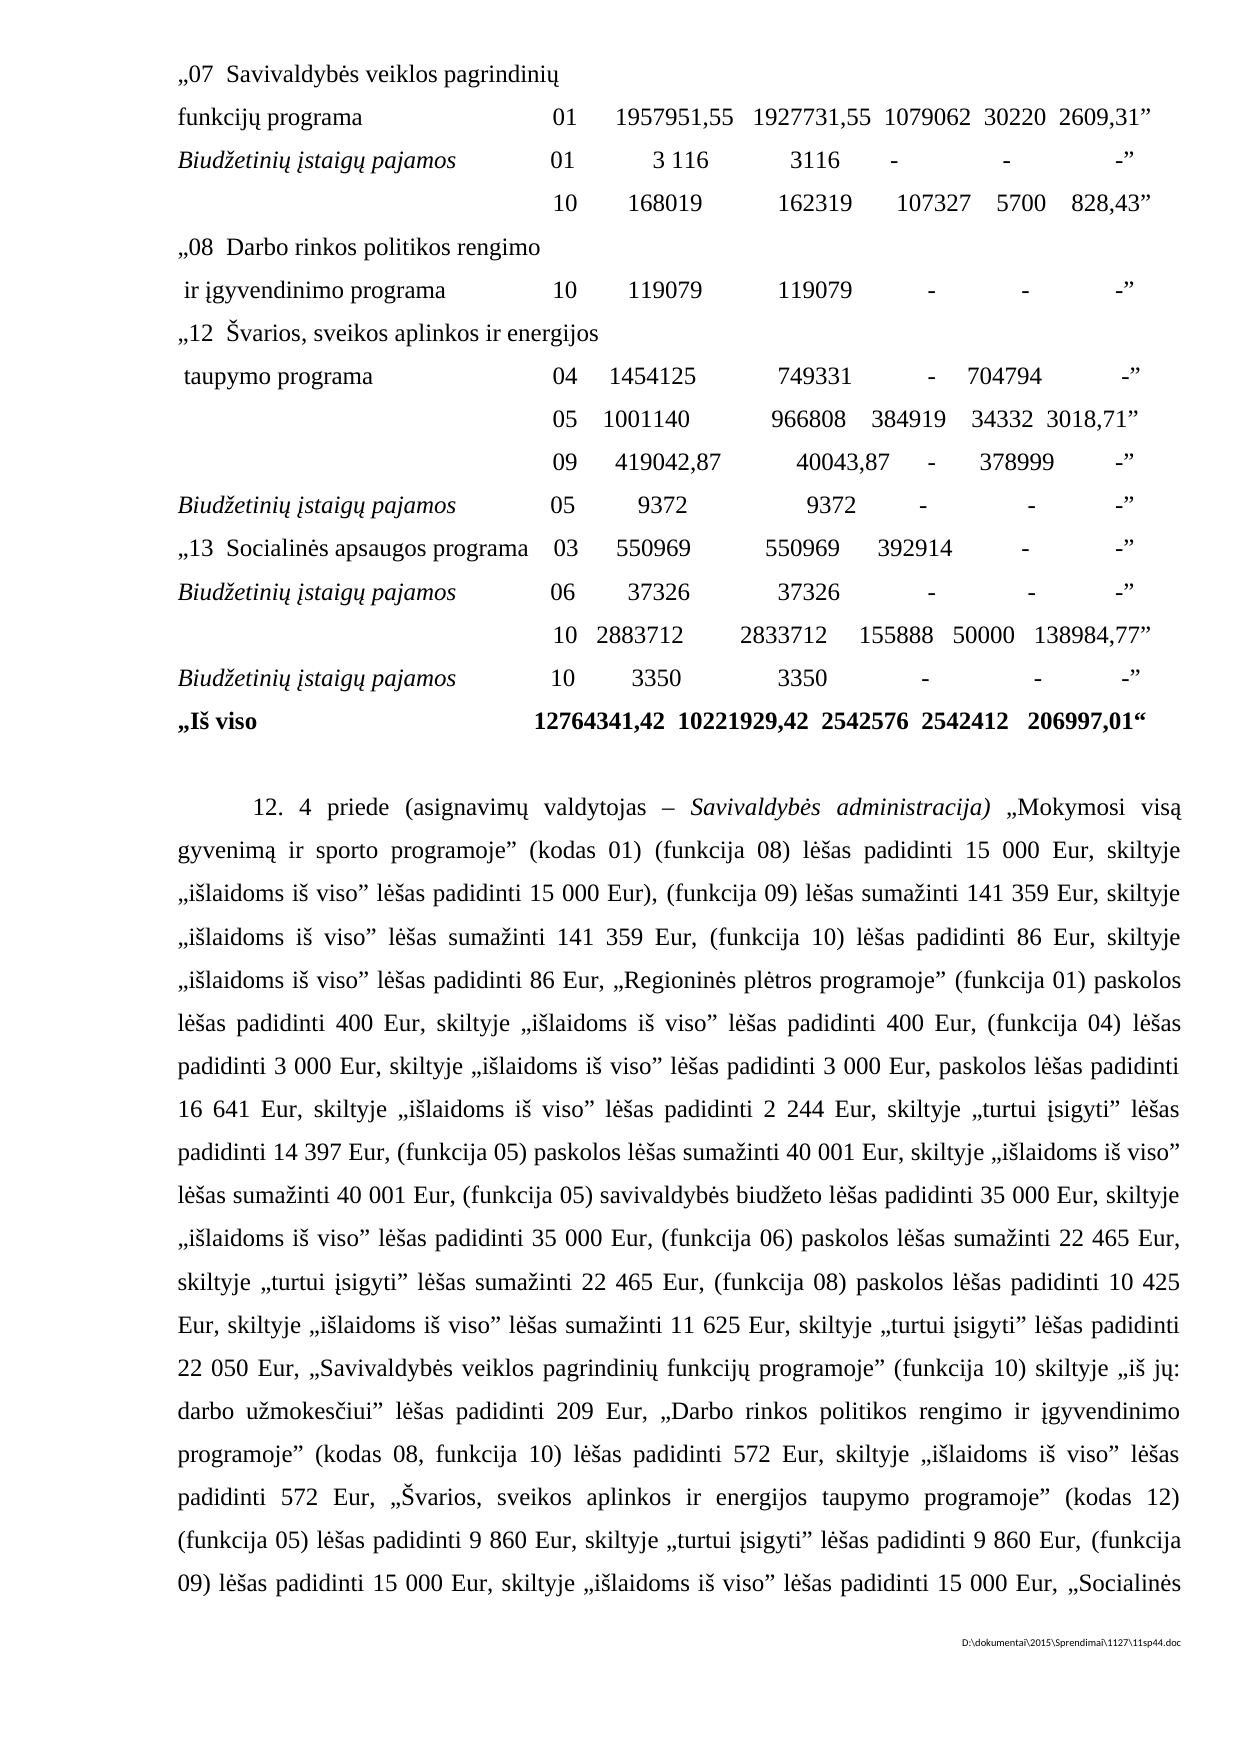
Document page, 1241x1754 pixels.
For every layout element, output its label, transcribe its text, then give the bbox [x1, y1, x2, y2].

text taupymo programa 04 1454125 749331 - 704794 -” [177, 361, 1181, 390]
text Biudžetinių įstaigų pajamos 10 3350 3350 - - -” [177, 663, 1181, 692]
text 12. 4 priede (asignavimų valdytojas – Savivaldybės administracija) „Mokymosi visą gyvenimą ir sporto programoje” (kodas 01) (funkcija 08) lėšas padidinti 15 000 Eur, skiltyje „išlaidoms iš viso” lėšas padidinti 15 000 Eur), (funkcija 09) lėšas sumažinti 141 359 Eur, skiltyje „išlaidoms iš viso” lėšas sumažinti 141 359 Eur, (funkcija 10) lėšas padidinti 86 Eur, skiltyje „išlaidoms iš viso” lėšas padidinti 86 Eur, „Regioninės plėtros programoje” (funkcija 01) paskolos lėšas padidinti 400 Eur, skiltyje „išlaidoms iš viso” lėšas padidinti 400 Eur, (funkcija 04) lėšas padidinti 3 000 Eur, skiltyje „išlaidoms iš viso” lėšas padidinti 3 000 Eur, paskolos lėšas padidinti 16 641 Eur, skiltyje „išlaidoms iš viso” lėšas padidinti 2 244 Eur, skiltyje „turtui įsigyti” lėšas padidinti 14 397 Eur, (funkcija 05) paskolos lėšas sumažinti 40 001 Eur, skiltyje „išlaidoms iš viso” lėšas sumažinti 40 001 Eur, (funkcija 05) savivaldybės biudžeto lėšas padidinti 35 000 Eur, skiltyje „išlaidoms iš viso” lėšas padidinti 35 000 Eur, (funkcija 06) paskolos lėšas sumažinti 22 465 Eur, skiltyje „turtui įsigyti” lėšas sumažinti 22 465 Eur, (funkcija 08) paskolos lėšas padidinti 10 425 Eur, skiltyje „išlaidoms iš viso” lėšas sumažinti 11 625 Eur, skiltyje „turtui įsigyti” lėšas padidinti 22 050 Eur, „Savivaldybės veiklos pagrindinių funkcijų programoje” (funkcija 10) skiltyje „iš jų: darbo užmokesčiui” lėšas padidinti 209 Eur, „Darbo rinkos politikos rengimo ir įgyvendinimo programoje” (kodas 08, funkcija 10) lėšas padidinti 572 Eur, skiltyje „išlaidoms iš viso” lėšas padidinti 572 Eur, „Švarios, sveikos aplinkos ir energijos taupymo programoje” (kodas 12) (funkcija 05) lėšas padidinti 9 860 Eur, skiltyje „turtui įsigyti” lėšas padidinti 9 860 Eur, (funkcija 09) lėšas padidinti 15 000 Eur, skiltyje „išlaidoms iš viso” lėšas padidinti 15 000 Eur, „Socialinės [177, 792, 1181, 1597]
text 10 168019 162319 107327 5700 828,43” [177, 188, 1181, 217]
text „08 Darbo rinkos politikos rengimo [177, 232, 1181, 260]
text ir įgyvendinimo programa 10 119079 119079 - - -” [177, 275, 1181, 303]
text Biudžetinių įstaigų pajamos 01 3 116 3116 - - -” [177, 145, 1181, 174]
text „Iš viso 12764341,42 10221929,42 2542576 2542412 206997,01“ [177, 706, 1181, 735]
text „13 Socialinės apsaugos programa 03 550969 550969 392914 - -” [177, 533, 1181, 562]
text Biudžetinių įstaigų pajamos 06 37326 37326 - - -” [177, 577, 1181, 605]
text 09 419042,87 40043,87 - 378999 -” [177, 447, 1181, 476]
text Biudžetinių įstaigų pajamos 05 9372 9372 - - -” [177, 490, 1181, 519]
text funkcijų programa 01 1957951,55 1927731,55 1079062 30220 2609,31” [177, 102, 1181, 131]
text „12 Švarios, sveikos aplinkos ir energijos [177, 318, 1181, 347]
text „07 Savivaldybės veiklos pagrindinių [177, 59, 1181, 88]
text 10 2883712 2833712 155888 50000 138984,77” [177, 620, 1181, 648]
text 05 1001140 966808 384919 34332 3018,71” [177, 404, 1181, 433]
